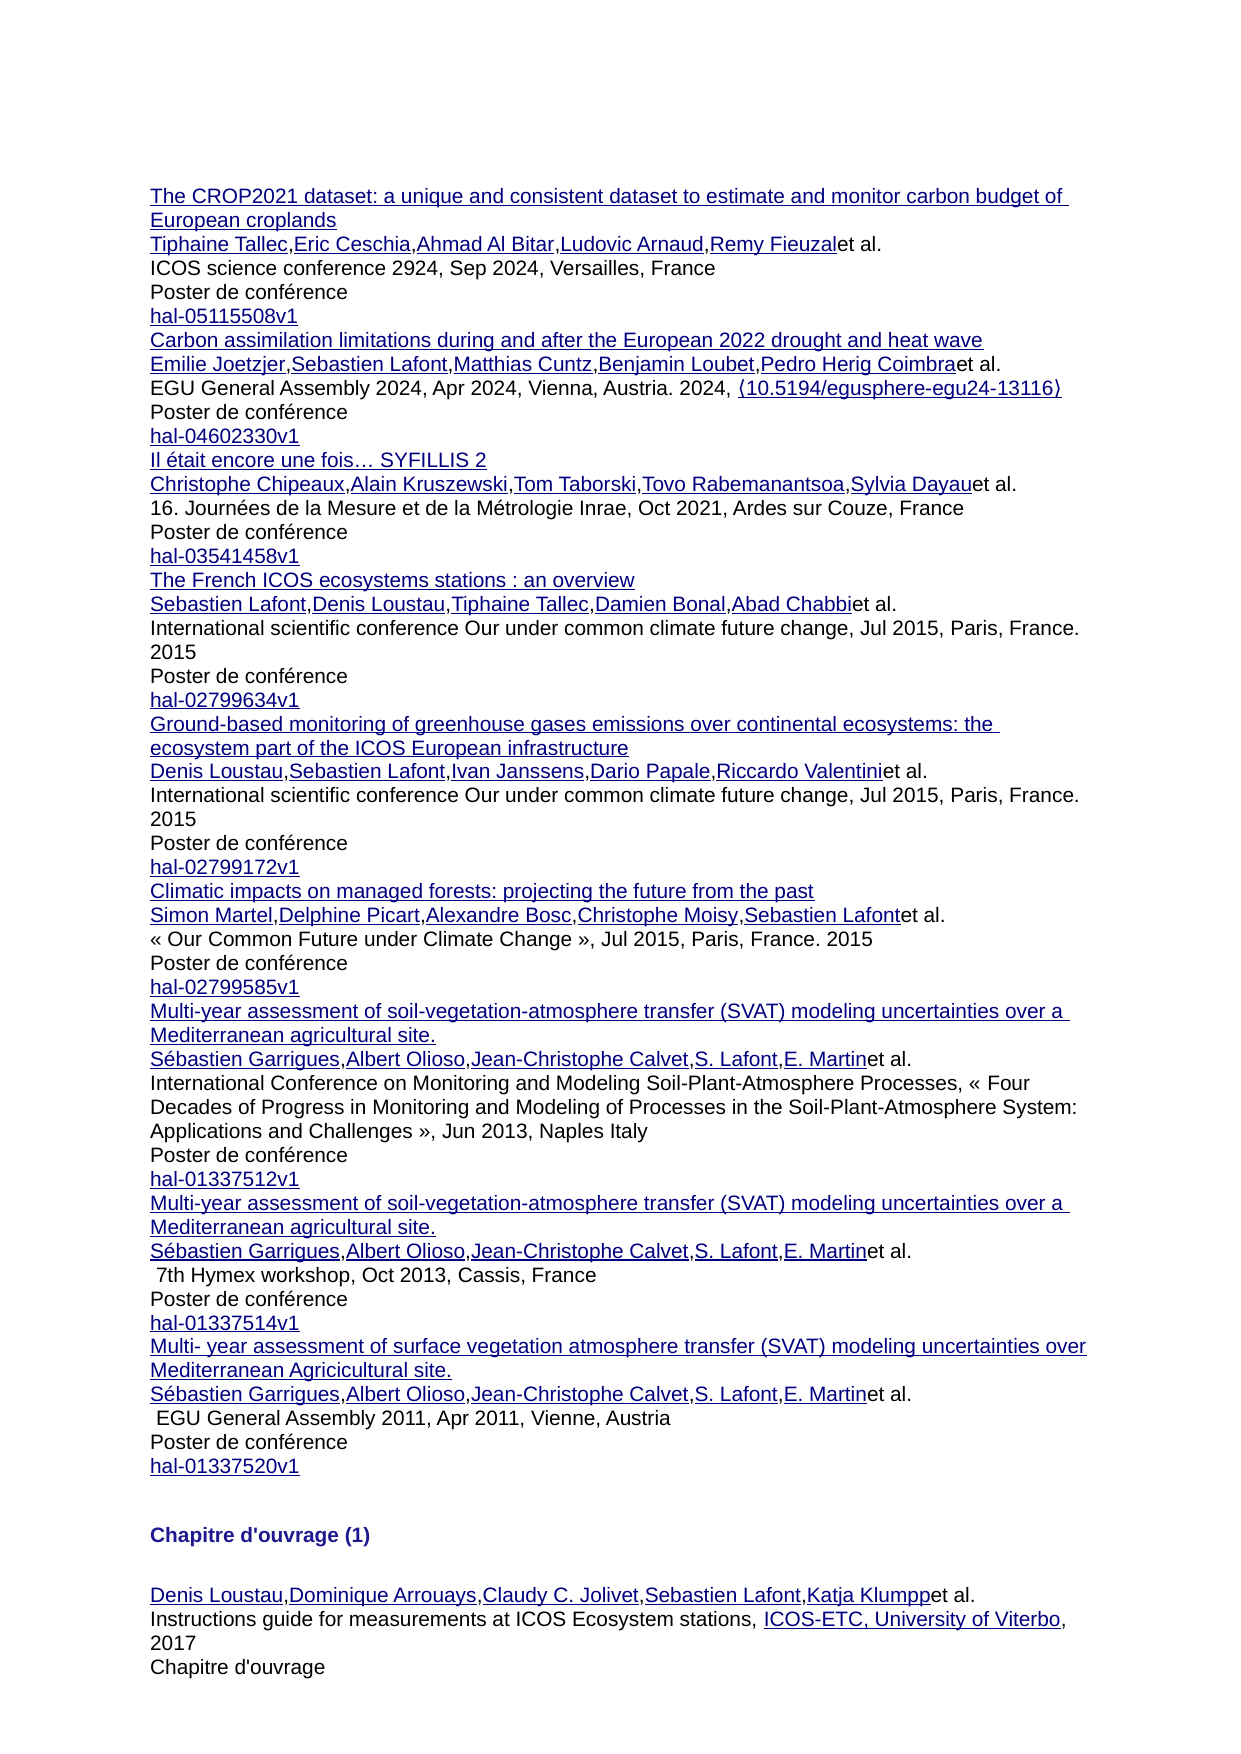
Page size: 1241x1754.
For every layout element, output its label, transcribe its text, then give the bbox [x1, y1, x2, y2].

table_cell Multi-year assessment of soil-vegetation-atmosphere transfer (SVAT) modeling uncertainties over a Mediterranean agricultural site. Sébastien Garrigues,Albert Olioso,Jean-Christophe Calvet,S. Lafont,E. Martinet al. 7th Hymex workshop, Oct 2013, Cassis, France Poster de conférence hal-01337514v1 [150, 1191, 1090, 1334]
subtitle Chapitre d'ouvrage (1) [150, 1523, 1090, 1547]
table_cell Multi-year assessment of soil-vegetation-atmosphere transfer (SVAT) modeling uncertainties over a Mediterranean agricultural site. Sébastien Garrigues,Albert Olioso,Jean-Christophe Calvet,S. Lafont,E. Martinet al. International Conference on Monitoring and Modeling Soil-Plant-Atmosphere Processes, « Four Decades of Progress in Monitoring and Modeling of Processes in the Soil-Plant-Atmosphere System: Applications and Challenges », Jun 2013, Naples Italy Poster de conférence hal-01337512v1 [150, 999, 1090, 1191]
table_cell Carbon assimilation limitations during and after the European 2022 drought and heat wave Emilie Joetzjer,Sebastien Lafont,Matthias Cuntz,Benjamin Loubet,Pedro Herig Coimbraet al. EGU General Assembly 2024, Apr 2024, Vienna, Austria. 2024, ⟨10.5194/egusphere-egu24-13116⟩ Poster de conférence hal-04602330v1 [150, 328, 1090, 448]
table_cell Climatic impacts on managed forests: projecting the future from the past Simon Martel,Delphine Picart,Alexandre Bosc,Christophe Moisy,Sebastien Lafontet al. « Our Common Future under Climate Change », Jul 2015, Paris, France. 2015 Poster de conférence hal-02799585v1 [150, 879, 1090, 999]
table_cell The French ICOS ecosystems stations : an overview Sebastien Lafont,Denis Loustau,Tiphaine Tallec,Damien Bonal,Abad Chabbiet al. International scientific conference Our under common climate future change, Jul 2015, Paris, France. 2015 Poster de conférence hal-02799634v1 [150, 568, 1090, 711]
table_cell Il était encore une fois… SYFILLIS 2 Christophe Chipeaux,Alain Kruszewski,Tom Taborski,Tovo Rabemanantsoa,Sylvia Dayauet al. 16. Journées de la Mesure et de la Métrologie Inrae, Oct 2021, Ardes sur Couze, France Poster de conférence hal-03541458v1 [150, 448, 1090, 568]
table_cell Ground-based monitoring of greenhouse gases emissions over continental ecosystems: the ecosystem part of the ICOS European infrastructure Denis Loustau,Sebastien Lafont,Ivan Janssens,Dario Papale,Riccardo Valentiniet al. International scientific conference Our under common climate future change, Jul 2015, Paris, France. 2015 Poster de conférence hal-02799172v1 [150, 711, 1090, 879]
table_cell Multi- year assessment of surface vegetation atmosphere transfer (SVAT) modeling uncertainties over Mediterranean Agricicultural site. Sébastien Garrigues,Albert Olioso,Jean-Christophe Calvet,S. Lafont,E. Martinet al. EGU General Assembly 2011, Apr 2011, Vienne, Austria Poster de conférence hal-01337520v1 [150, 1334, 1090, 1478]
table_header The CROP2021 dataset: a unique and consistent dataset to estimate and monitor carbon budget of European croplands Tiphaine Tallec,Eric Ceschia,Ahmad Al Bitar,Ludovic Arnaud,Remy Fieuzalet al. ICOS science conference 2924, Sep 2024, Versailles, France Poster de conférence hal-05115508v1 [150, 184, 1090, 328]
table_header Soil Samples Collection and Preparation Denis Loustau,Dominique Arrouays,Claudy C. Jolivet,Sebastien Lafont,Katja Klumppet al. Instructions guide for measurements at ICOS Ecosystem stations, ICOS-ETC, University of Viterbo, 2017 Chapitre d'ouvrage hal-01877531v1 [150, 1581, 1090, 1679]
